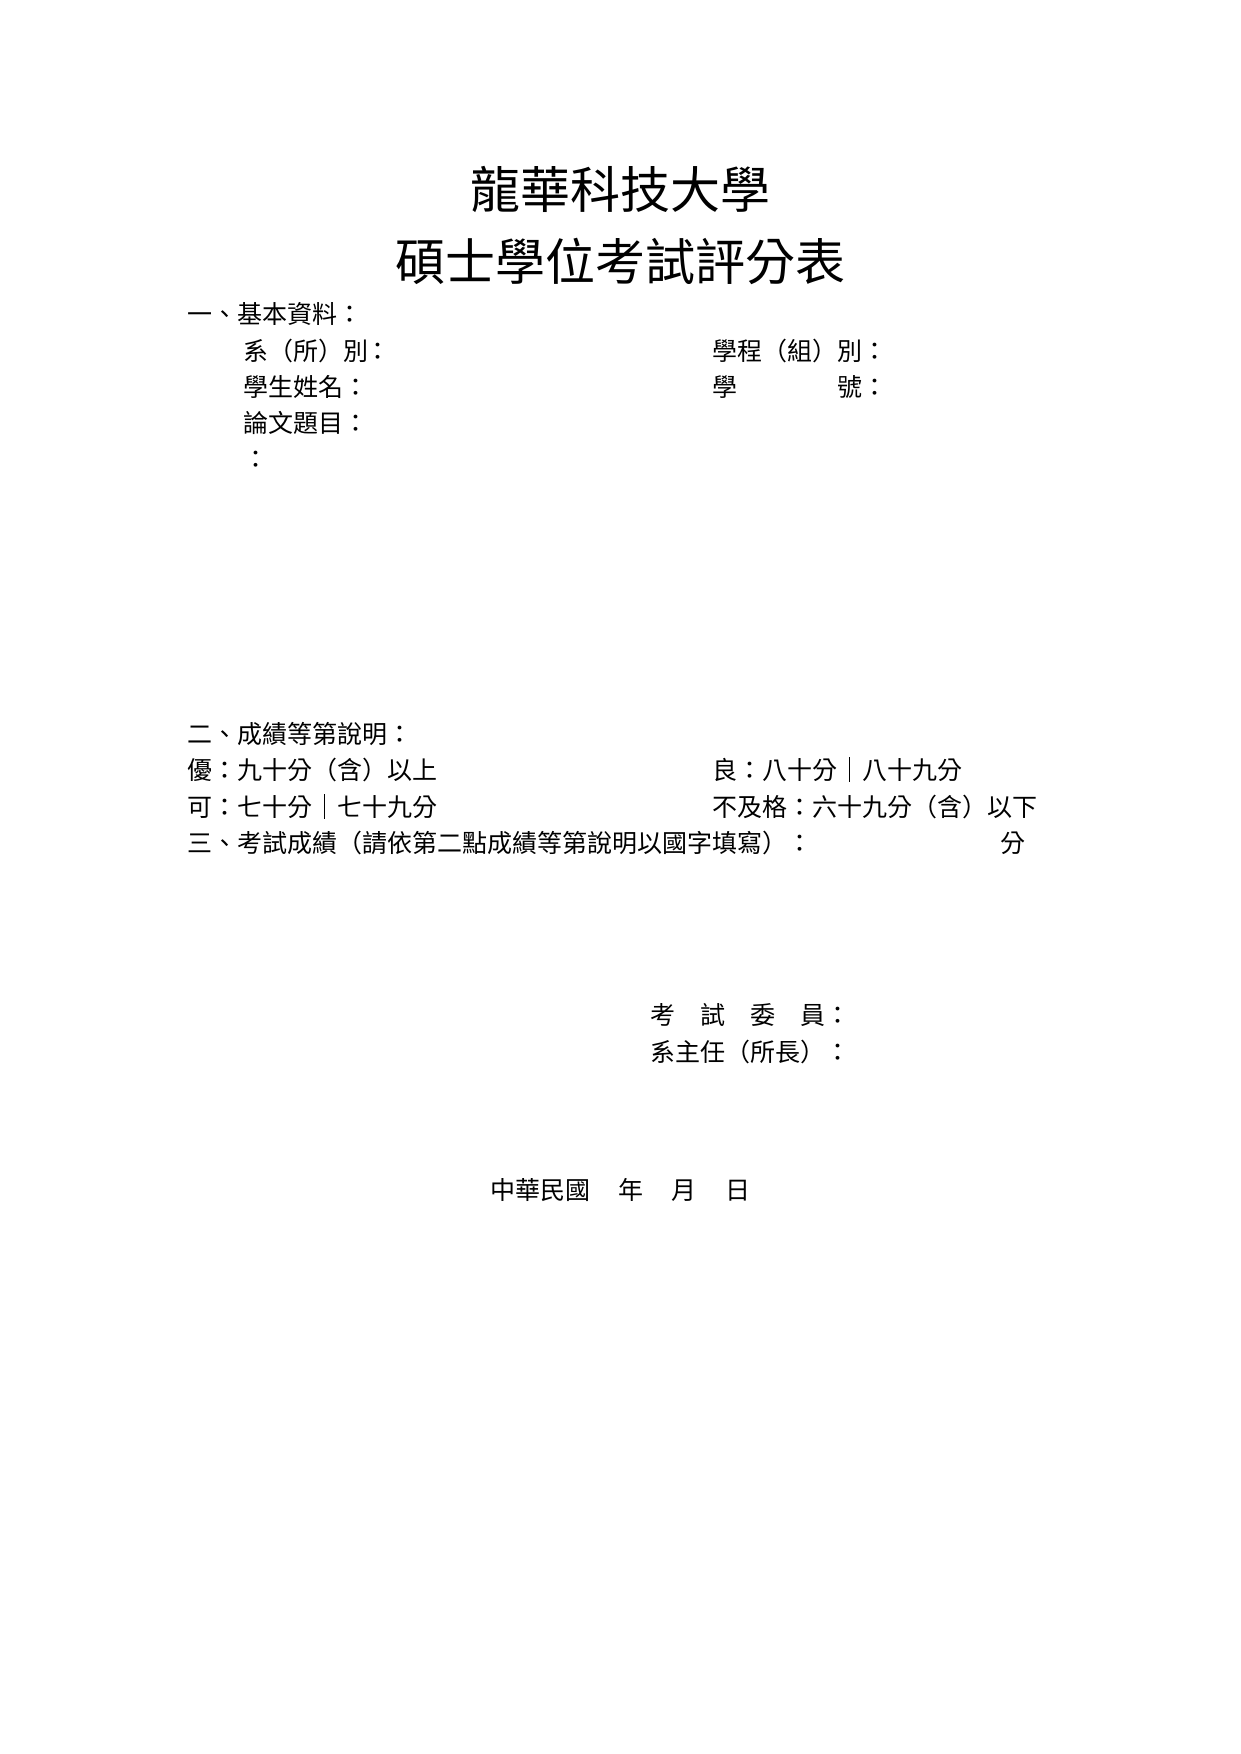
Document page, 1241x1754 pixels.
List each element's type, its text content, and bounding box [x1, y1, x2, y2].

text 一、基本資料： [187, 295, 1053, 331]
text ： [243, 440, 1053, 476]
text 系主任（所長）： [650, 1032, 1053, 1068]
text 論文題目： [243, 403, 1053, 440]
text 二、成績等第說明： [187, 714, 1053, 751]
text 可：七十分│七十九分 不及格：六十九分（含）以下 [187, 787, 1053, 823]
text 系（所）別： 學程（組）別： [243, 331, 1053, 367]
text 考 試 委 員： [650, 996, 1053, 1032]
text 三、考試成績（請依第二點成績等第說明以國字填寫）： 分 [187, 823, 1053, 859]
text 龍華科技大學 [187, 150, 1053, 222]
text 中華民國 年 月 日 [187, 1170, 1053, 1207]
text 碩士學位考試評分表 [187, 222, 1053, 295]
text 優：九十分（含）以上 良：八十分│八十九分 [187, 751, 1053, 787]
text 學生姓名： 學 號： [243, 367, 1053, 403]
